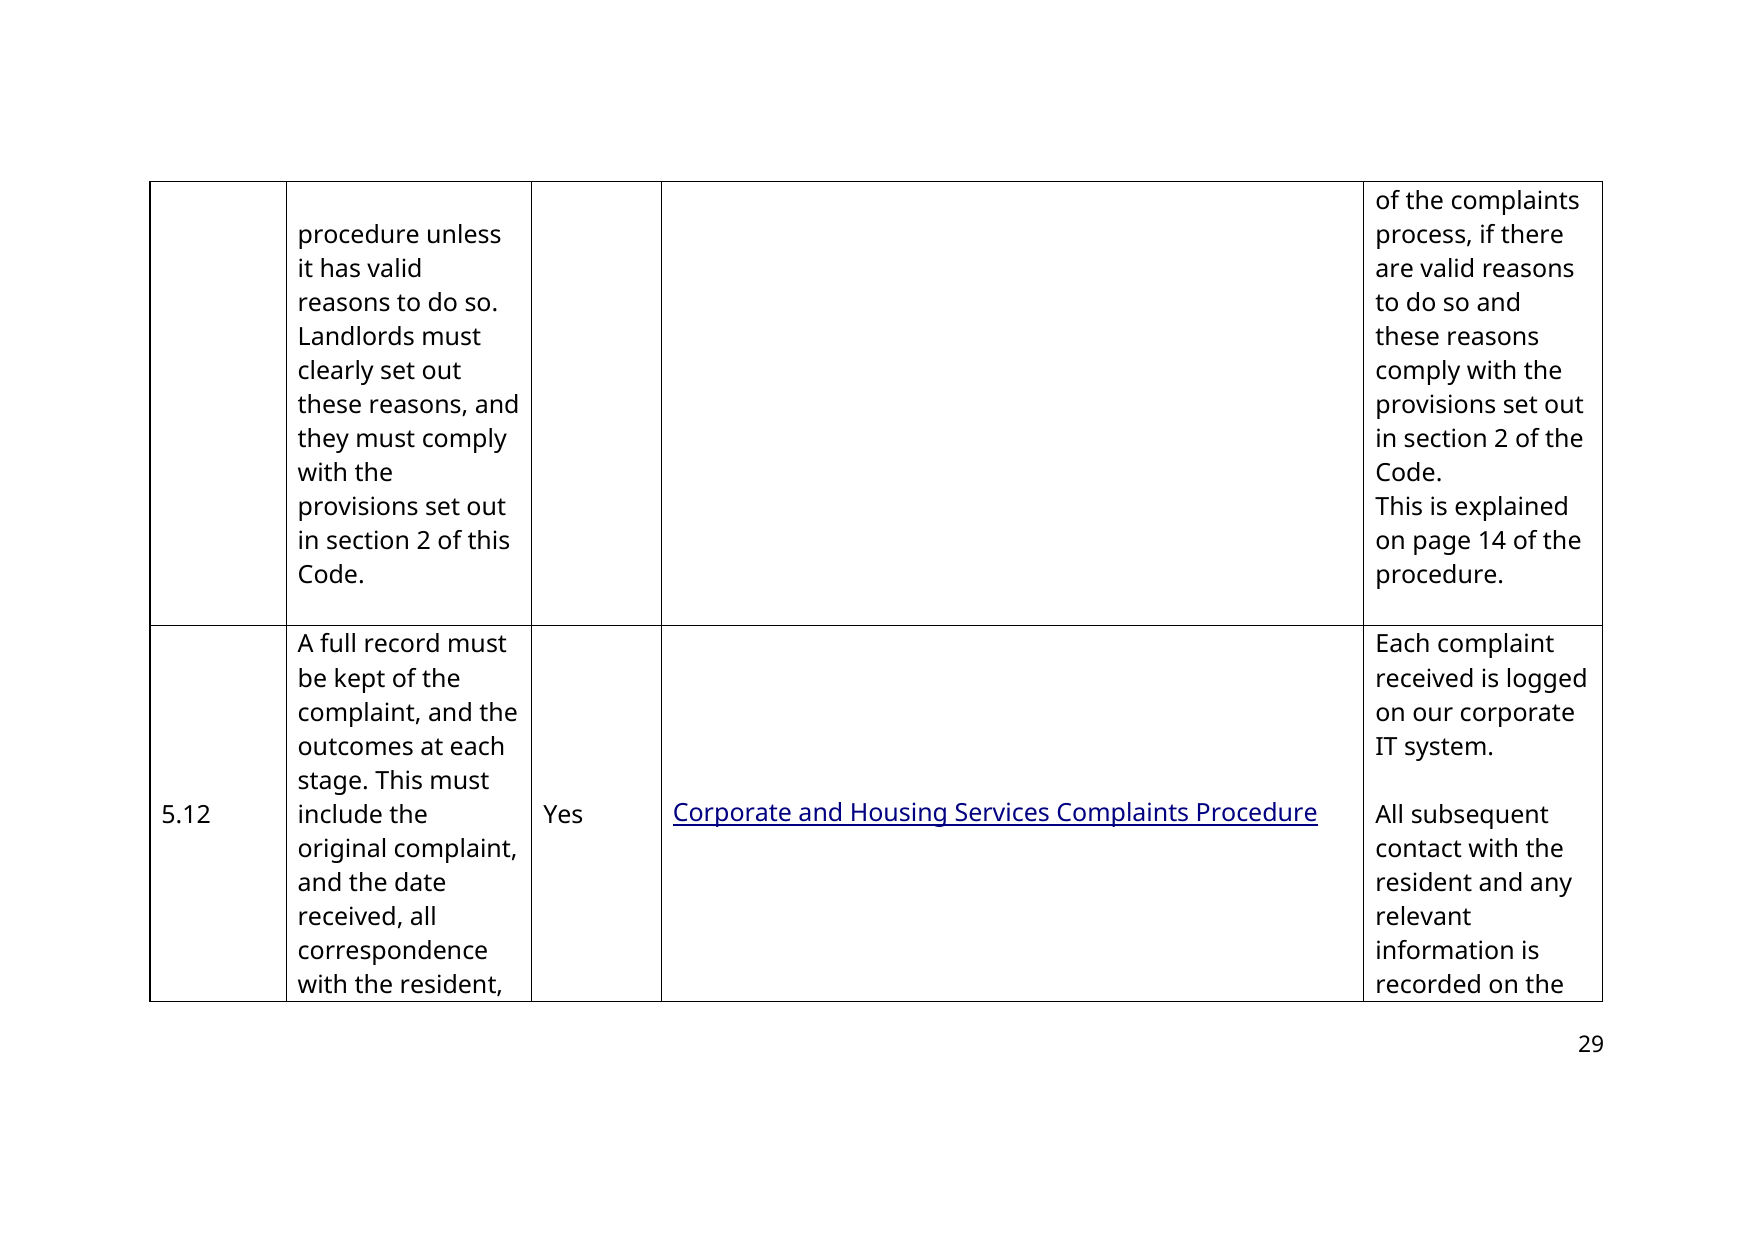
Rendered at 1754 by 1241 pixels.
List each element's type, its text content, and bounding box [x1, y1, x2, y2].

table_cell [532, 182, 661, 625]
table_cell 5.12 [151, 626, 286, 1001]
table_cell Yes [532, 626, 661, 1001]
table_cell Each complaint received is logged on our corporate IT system. All subsequent contact with the resident and any relevant information is recorded on the [1364, 626, 1602, 1001]
table_cell A full record must be kept of the complaint, and the outcomes at each stage. This must include the original complaint, and the date received, all correspondence with the resident, [287, 626, 531, 1001]
table_cell [662, 182, 1363, 625]
table_cell [151, 182, 286, 625]
table_cell procedure unless it has valid reasons to do so. Landlords must clearly set out these reasons, and they must comply with the provisions set out in section 2 of this Code. [287, 182, 531, 625]
table_cell Corporate and Housing Services Complaints Procedure [662, 626, 1363, 1001]
table_cell of the complaints process, if there are valid reasons to do so and these reasons comply with the provisions set out in section 2 of the Code. This is explained on page 14 of the procedure. [1364, 182, 1602, 625]
